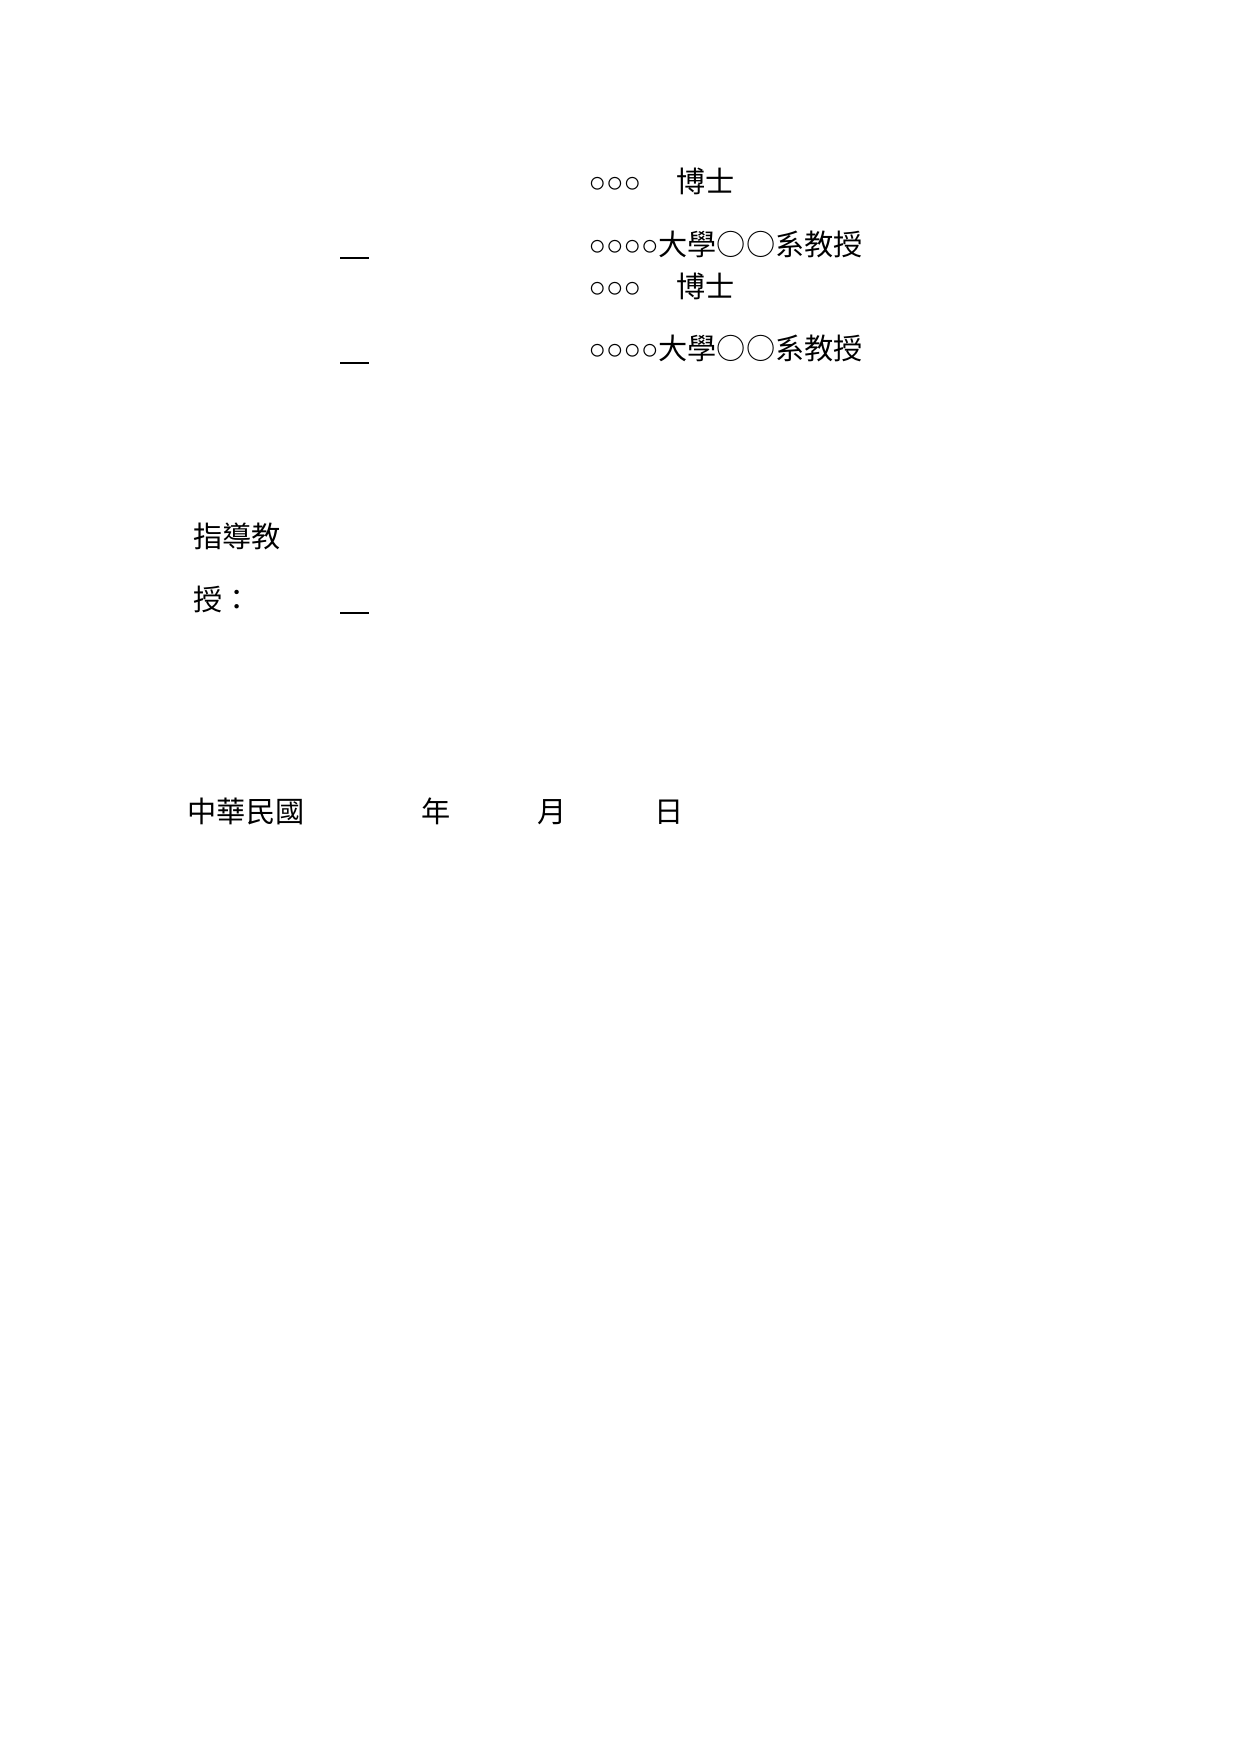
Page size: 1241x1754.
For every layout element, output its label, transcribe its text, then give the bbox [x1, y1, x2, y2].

table_cell [337, 158, 585, 263]
table_cell [585, 368, 1053, 618]
table_cell ○○○ 博士 ○○○○大學○○系教授 [585, 158, 1053, 263]
table_cell [190, 158, 337, 263]
table_cell ○○○ 博士 ○○○○大學○○系教授 [585, 263, 1053, 368]
table_cell [337, 368, 585, 618]
table_cell [190, 263, 337, 368]
table_cell 指導教授： [190, 368, 337, 618]
table_cell [337, 263, 585, 368]
text 中華民國 年 月 日 [187, 768, 1053, 831]
